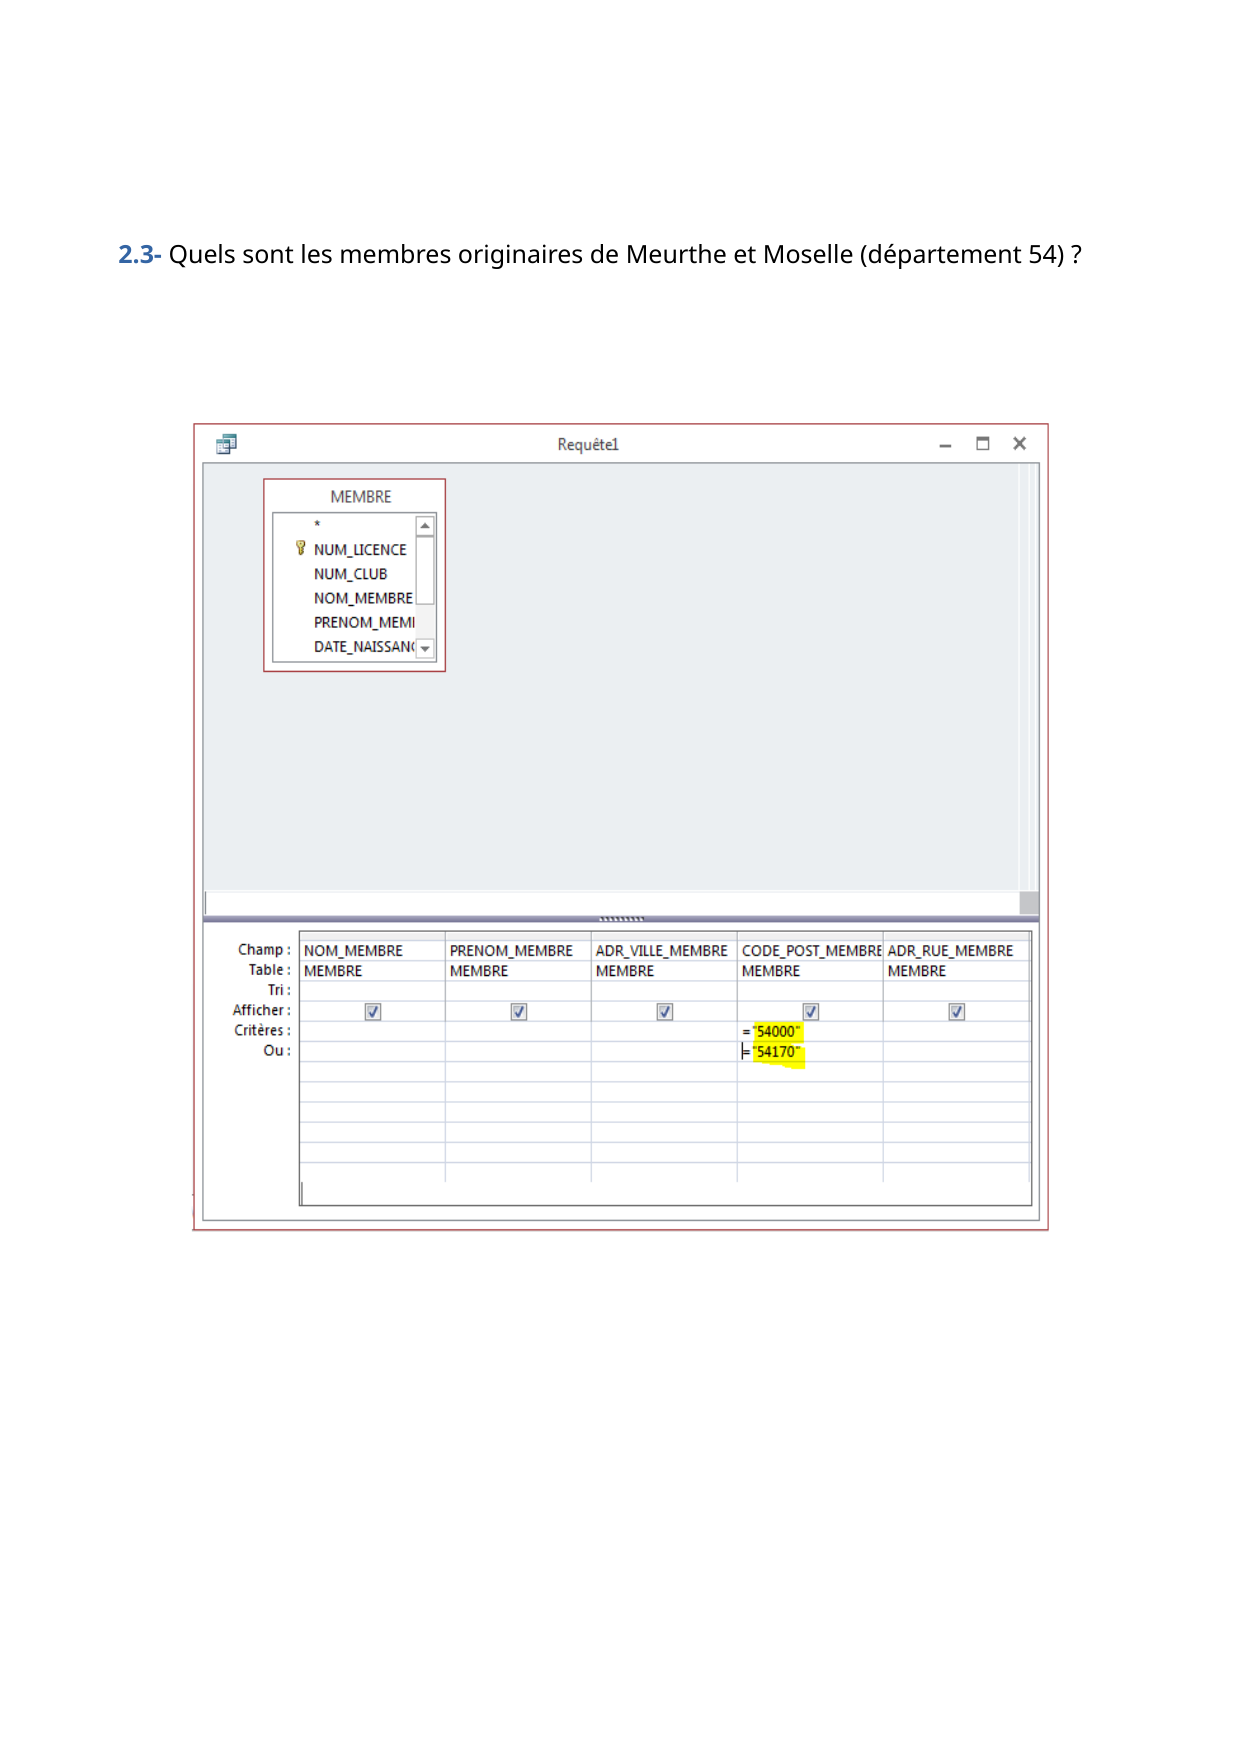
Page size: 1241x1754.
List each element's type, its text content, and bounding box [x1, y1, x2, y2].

text 2.3- Quels sont les membres originaires de Meurthe et Moselle (département 54) ? [118, 237, 1122, 271]
picture [191, 423, 1049, 1232]
